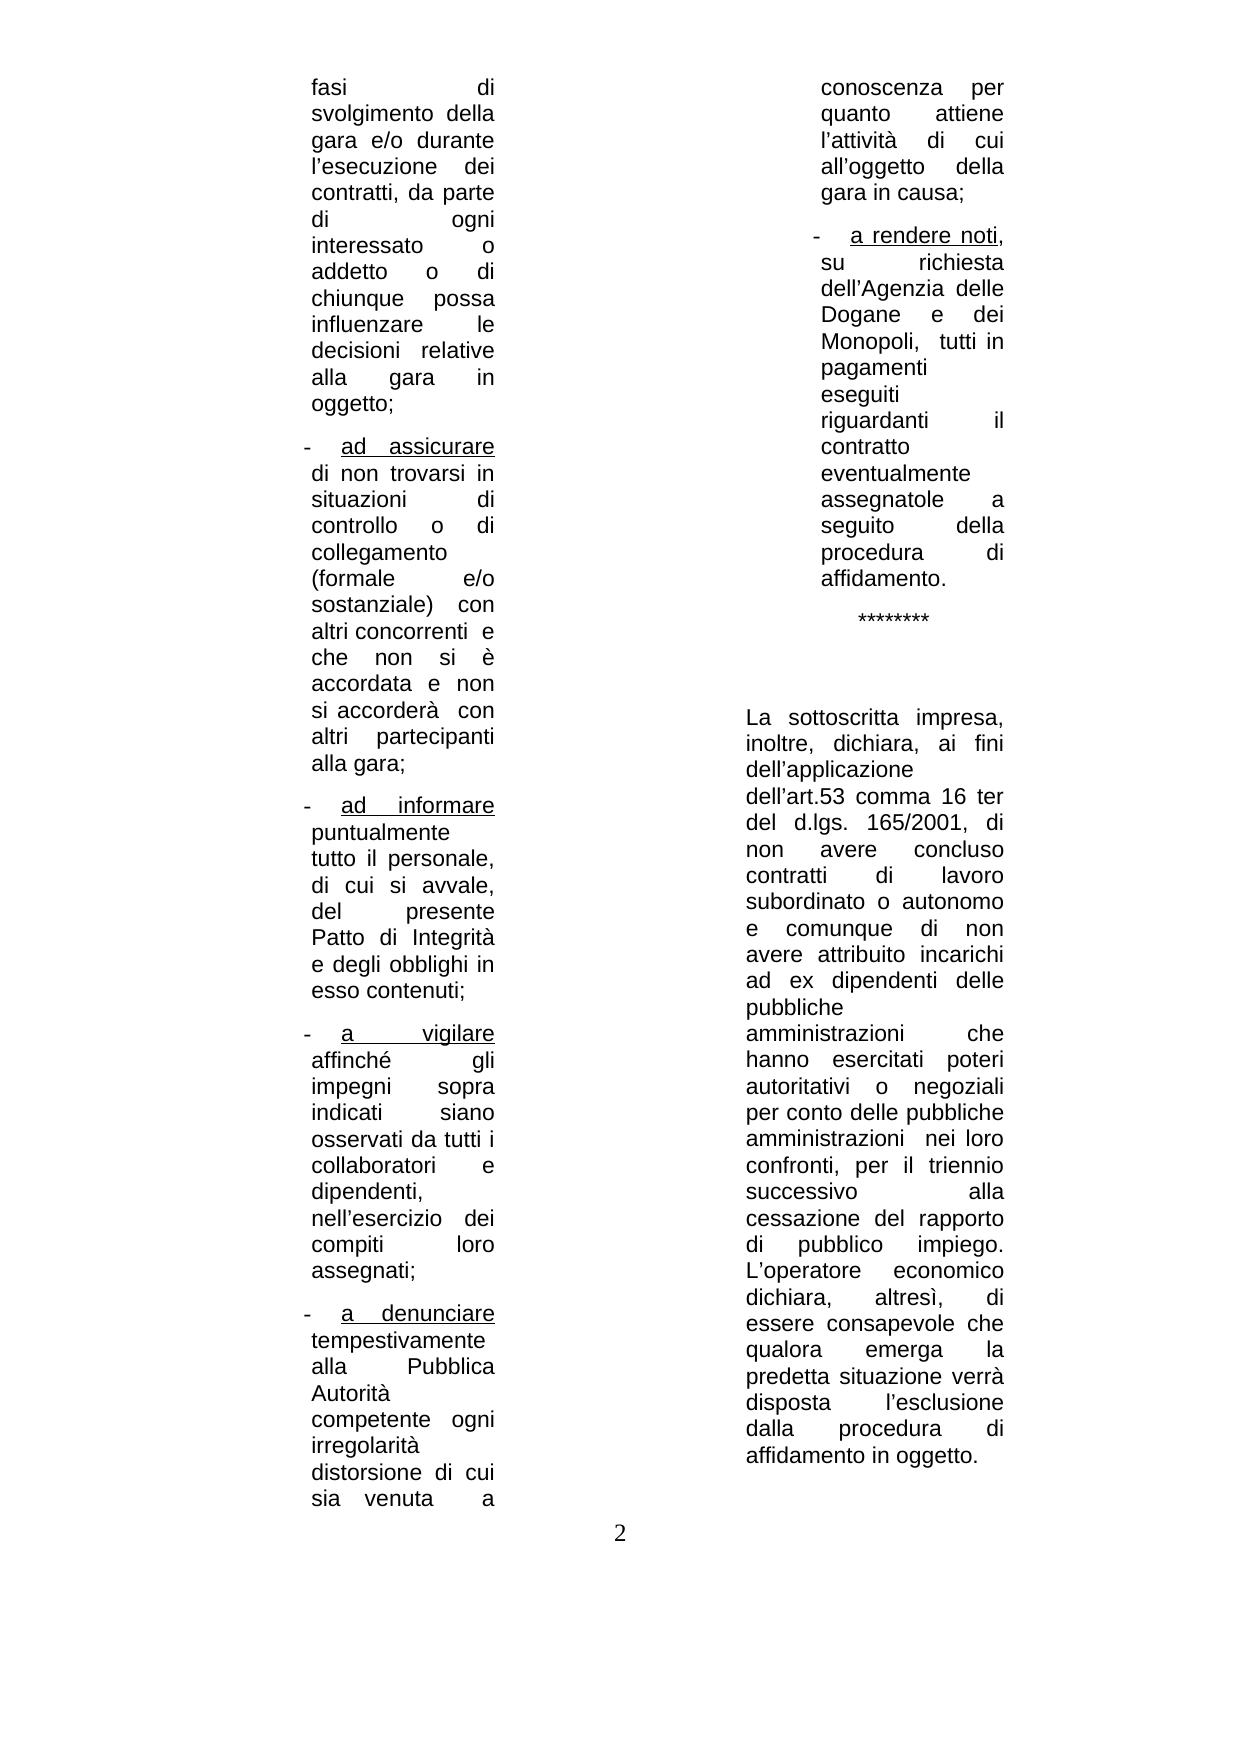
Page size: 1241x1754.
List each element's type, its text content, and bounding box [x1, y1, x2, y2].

list fasi di svolgimento della gara e/o durante l’esecuzione dei contratti, da parte di ogni interessato o addetto o di chiunque possa influenzare le decisioni relative alla gara in oggetto; [274, 74, 495, 416]
list a denunciare tempestivamente alla Pubblica Autorità competente ogni irregolarità distorsione di cui sia venuta a [274, 1300, 495, 1511]
list a rendere noti, su richiesta dell’Agenzia delle Dogane e dei Monopoli, tutti in pagamenti eseguiti riguardanti il contratto eventualmente assegnatole a seguito della procedura di affidamento. [783, 222, 1004, 591]
list ad informare puntualmente tutto il personale, di cui si avvale, del presente Patto di Integrità e degli obblighi in esso contenuti; [274, 792, 495, 1003]
list conoscenza per quanto attiene l’attività di cui all’oggetto della gara in causa; [783, 74, 1004, 206]
text La sottoscritta impresa, inoltre, dichiara, ai fini dell’applicazione dell’art.53 comma 16 ter del d.lgs. 165/2001, di non avere concluso contratti di lavoro subordinato o autonomo e comunque di non avere attribuito incarichi ad ex dipendenti delle pubbliche amministrazioni che hanno esercitati poteri autoritativi o negoziali per conto delle pubbliche amministrazioni nei loro confronti, per il triennio successivo alla cessazione del rapporto di pubblico impiego. L’operatore economico dichiara, altresì, di essere consapevole che qualora emerga la predetta situazione verrà disposta l’esclusione dalla procedura di affidamento in oggetto. [746, 704, 1004, 1468]
text ******** [783, 608, 1004, 634]
list a vigilare affinché gli impegni sopra indicati siano osservati da tutti i collaboratori e dipendenti, nell’esercizio dei compiti loro assegnati; [274, 1020, 495, 1284]
list ad assicurare di non trovarsi in situazioni di controllo o di collegamento (formale e/o sostanziale) con altri concorrenti e che non si è accordata e non si accorderà con altri partecipanti alla gara; [274, 433, 495, 776]
